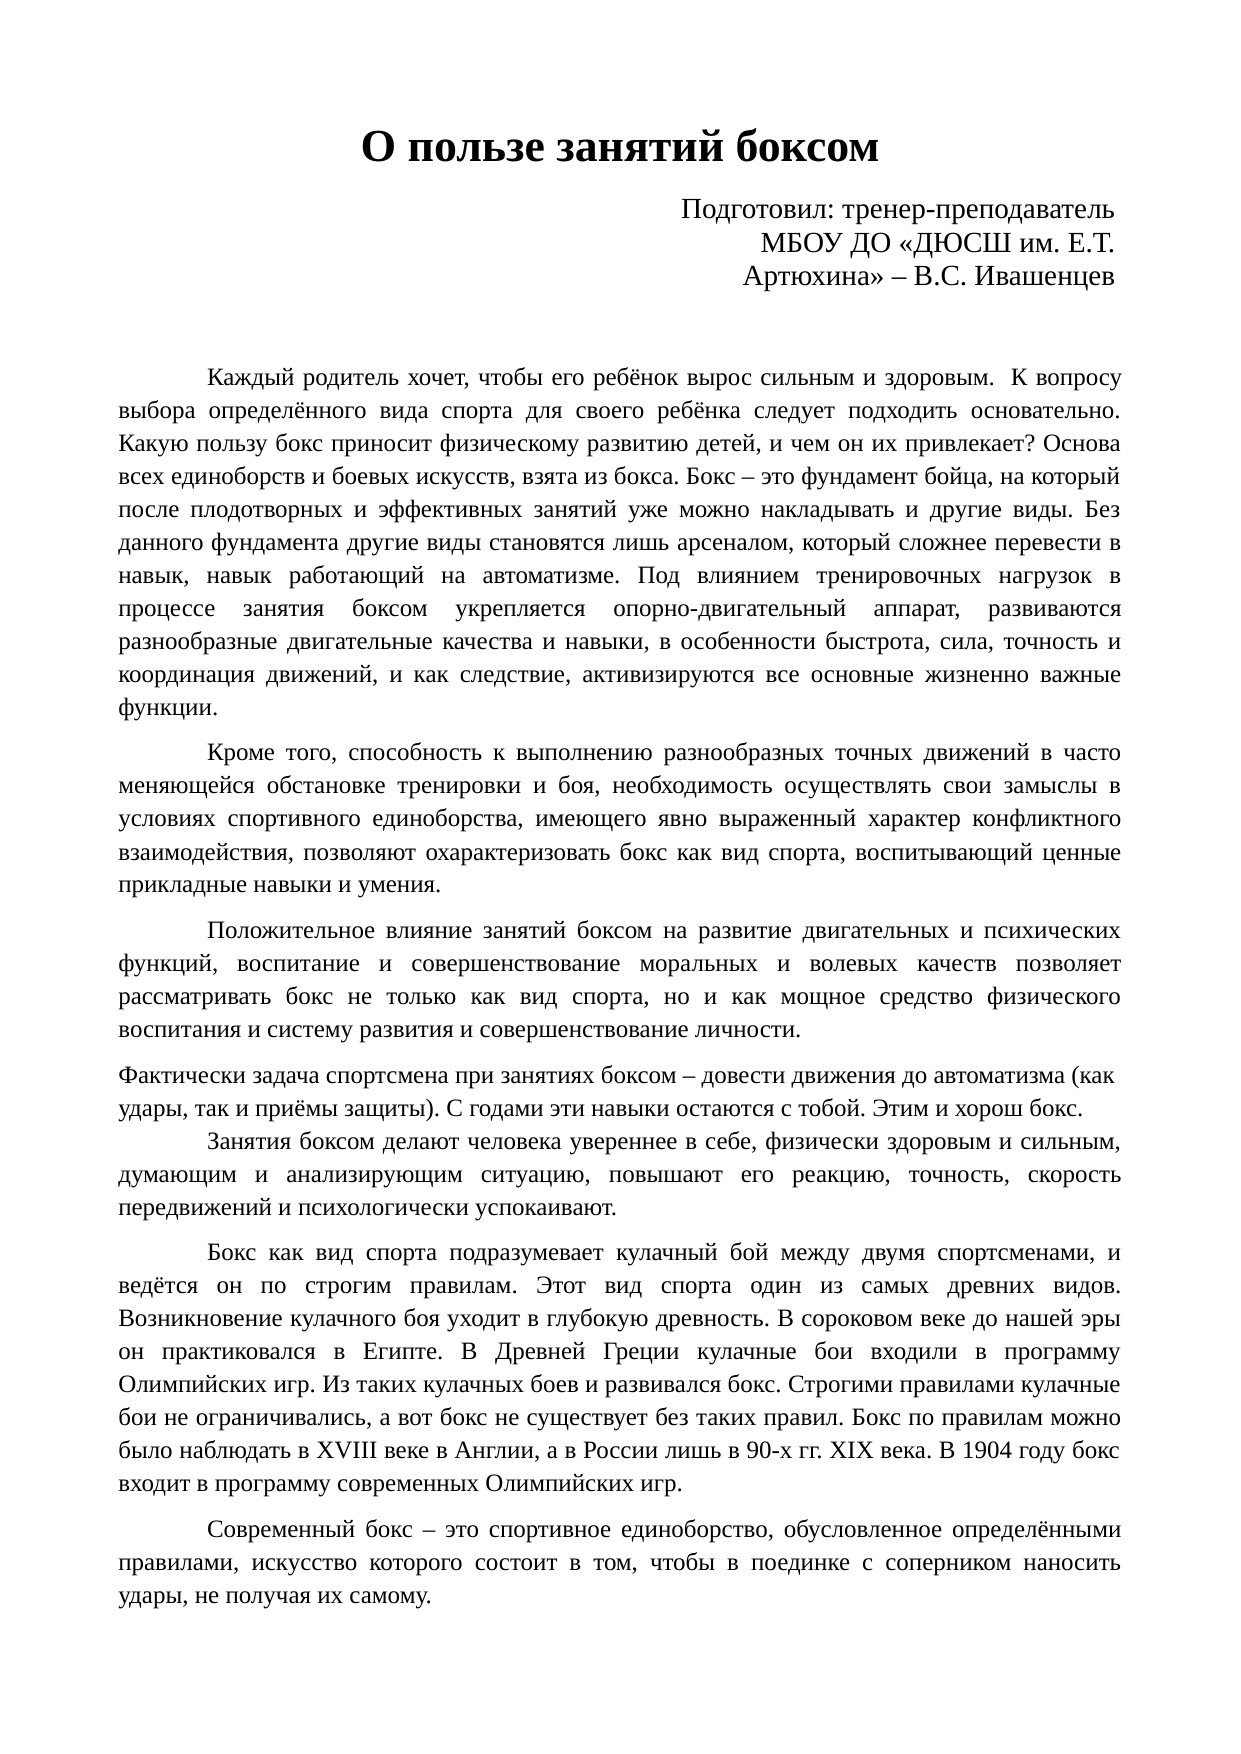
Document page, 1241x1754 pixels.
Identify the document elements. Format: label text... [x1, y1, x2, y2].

text О пользе занятий боксом [118, 118, 1122, 171]
text Кроме того, способность к выполнению разнообразных точных движений в часто меняющейся обстановке тренировки и боя, необходимость осуществлять свои замыслы в условиях спортивного единоборства, имеющего явно выраженный характер конфликтного взаимодействия, позволяют охарактеризовать бокс как вид спорта, воспитывающий ценные прикладные навыки и умения. [118, 737, 1122, 898]
text Бокс как вид спорта подразумевает кулачный бой между двумя спортсменами, и ведётся он по строгим правилам. Этот вид спорта один из самых древних видов. Возникновение кулачного боя уходит в глубокую древность. В сороковом веке до нашей эры он практиковался в Египте. В Древней Греции кулачные бои входили в программу Олимпийских игр. Из таких кулачных боев и развивался бокс. Строгими правилами кулачные бои не ограничивались, а вот бокс не существует без таких правил. Бокс по правилам можно было наблюдать в XVIII веке в Англии, а в России лишь в 90-х гг. XIX века. В 1904 году бокс входит в программу современных Олимпийских игр. [118, 1237, 1122, 1497]
table_header Подготовил: тренер-преподаватель МБОУ ДО «ДЮСШ им. Е.Т. Артюхина» – В.С. Ивашенцев [617, 191, 1115, 321]
text Фактически задача спортсмена при занятиях боксом – довести движения до автоматизма (как удары, так и приёмы защиты). С годами эти навыки остаются с тобой. Этим и хорош бокс. [118, 1060, 1122, 1121]
text Современный бокс – это спортивное единоборство, обусловленное определёнными правилами, искусство которого состоит в том, чтобы в поединке с соперником наносить удары, не получая их самому. [118, 1514, 1122, 1609]
table_header [118, 191, 617, 321]
text Положительное влияние занятий боксом на развитие двигательных и психических функций, воспитание и совершенствование моральных и волевых качеств позволяет рассматривать бокс не только как вид спорта, но и как мощное средство физического воспитания и систему развития и совершенствование личности. [118, 915, 1122, 1043]
text Занятия боксом делают человека увереннее в себе, физически здоровым и сильным, думающим и анализирующим ситуацию, повышают его реакцию, точность, скорость передвижений и психологически успокаивают. [118, 1126, 1122, 1221]
text Каждый родитель хочет, чтобы его ребёнок вырос сильным и здоровым. К вопросу выбора определённого вида спорта для своего ребёнка следует подходить основательно. Какую пользу бокс приносит физическому развитию детей, и чем он их привлекает? Основа всех единоборств и боевых искусств, взята из бокса. Бокс – это фундамент бойца, на который после плодотворных и эффективных занятий уже можно накладывать и другие виды. Без данного фундамента другие виды становятся лишь арсеналом, который сложнее перевести в навык, навык работающий на автоматизме. Под влиянием тренировочных нагрузок в процессе занятия боксом укрепляется опорно-двигательный аппарат, развиваются разнообразные двигательные качества и навыки, в особенности быстрота, сила, точность и координация движений, и как следствие, активизируются все основные жизненно важные функции. [118, 362, 1122, 721]
